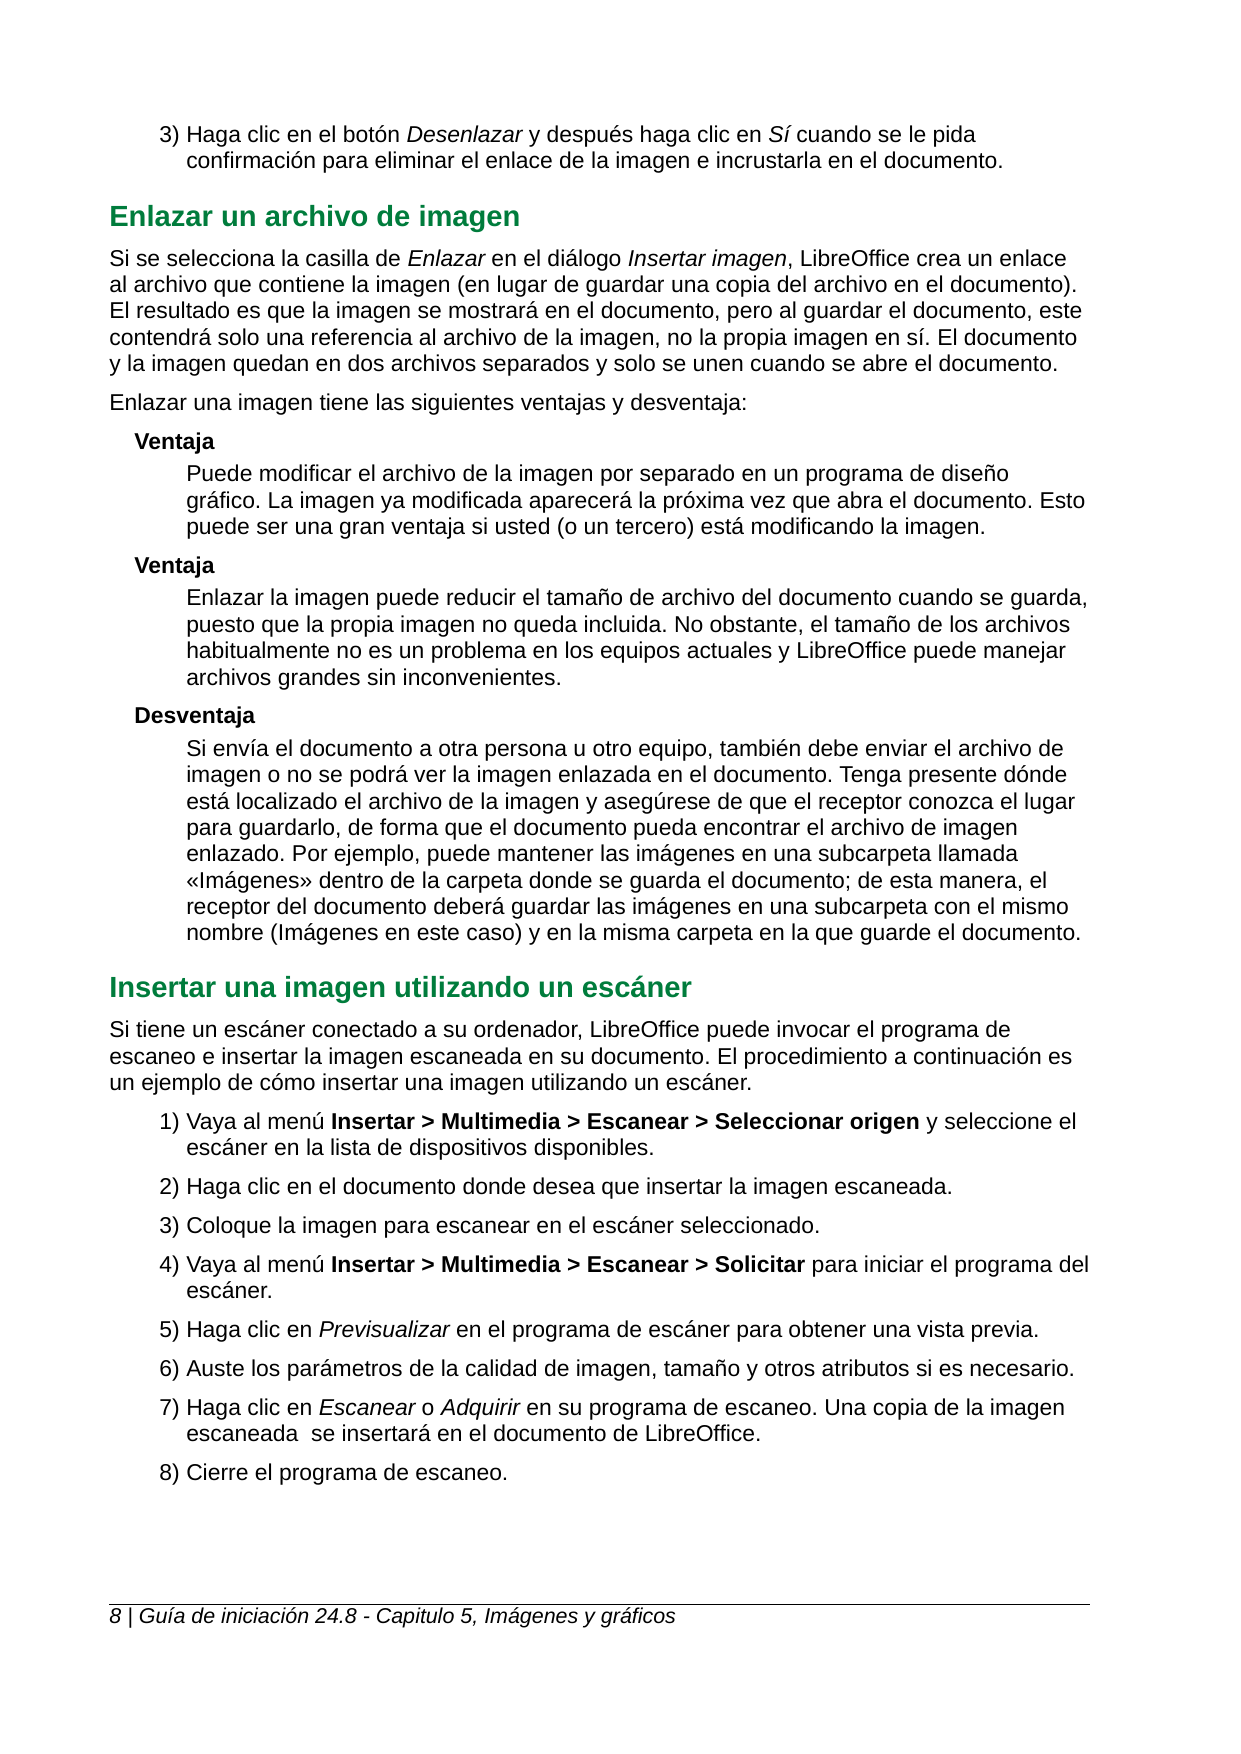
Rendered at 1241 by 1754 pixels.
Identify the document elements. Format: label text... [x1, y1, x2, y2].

text Puede modificar el archivo de la imagen por separado en un programa de diseño gráfico. La imagen ya modificada aparecerá la próxima vez que abra el documento. Esto puede ser una gran ventaja si usted (o un tercero) está modificando la imagen. [186, 460, 1090, 539]
list Enlazar una imagen tiene las siguientes ventajas y desventaja: [109, 389, 1090, 415]
text Ventaja [134, 552, 1090, 578]
text Desventaja [134, 702, 1090, 729]
list Haga clic en Escanear o Adquirir en su programa de escaneo. Una copia de la imagen escaneada se insertará en el documento de LibreOffice. [186, 1394, 1090, 1447]
list Vaya al menú Insertar > Multimedia > Escanear > Solicitar para iniciar el programa del escáner. [186, 1251, 1090, 1304]
list Haga clic en Previsualizar en el programa de escáner para obtener una vista previa. [186, 1316, 1090, 1342]
list Haga clic en el documento donde desea que insertar la imagen escaneada. [186, 1173, 1090, 1199]
list Coloque la imagen para escanear en el escáner seleccionado. [186, 1212, 1090, 1238]
text Si se selecciona la casilla de Enlazar en el diálogo Insertar imagen, LibreOffice crea un enlace al archivo que contiene la imagen (en lugar de guardar una copia del archivo en el documento). El resultado es que la imagen se mostrará en el documento, pero al guardar el documento, este contendrá solo una referencia al archivo de la imagen, no la propia imagen en sí. El documento y la imagen quedan en dos archivos separados y solo se unen cuando se abre el documento. [109, 244, 1090, 376]
subtitle Insertar una imagen utilizando un escáner [109, 971, 1090, 1004]
list Si tiene un escáner conectado a su ordenador, LibreOffice puede invocar el programa de escaneo e insertar la imagen escaneada en su documento. El procedimiento a continuación es un ejemplo de cómo insertar una imagen utilizando un escáner. [109, 1016, 1090, 1096]
list Auste los parámetros de la calidad de imagen, tamaño y otros atributos si es necesario. [186, 1355, 1090, 1381]
text Ventaja [134, 428, 1090, 454]
text Si envía el documento a otra persona u otro equipo, también debe enviar el archivo de imagen o no se podrá ver la imagen enlazada en el documento. Tenga presente dónde está localizado el archivo de la imagen y asegúrese de que el receptor conozca el lugar para guardarlo, de forma que el documento pueda encontrar el archivo de imagen enlazado. Por ejemplo, puede mantener las imágenes en una subcarpeta llamada «Imágenes» dentro de la carpeta donde se guarda el documento; de esta manera, el receptor del documento deberá guardar las imágenes en una subcarpeta con el mismo nombre (Imágenes en este caso) y en la misma carpeta en la que guarde el documento. [186, 735, 1090, 946]
list Vaya al menú Insertar > Multimedia > Escanear > Seleccionar origen y seleccione el escáner en la lista de dispositivos disponibles. [186, 1108, 1090, 1161]
list Cierre el programa de escaneo. [186, 1459, 1090, 1485]
text Enlazar la imagen puede reducir el tamaño de archivo del documento cuando se guarda, puesto que la propia imagen no queda incluida. No obstante, el tamaño de los archivos habitualmente no es un problema en los equipos actuales y LibreOffice puede manejar archivos grandes sin inconvenientes. [186, 584, 1090, 690]
subtitle Enlazar un archivo de imagen [109, 198, 1090, 232]
list Haga clic en el botón Desenlazar y después haga clic en Sí cuando se le pida confirmación para eliminar el enlace de la imagen e incrustarla en el documento. [186, 121, 1090, 174]
